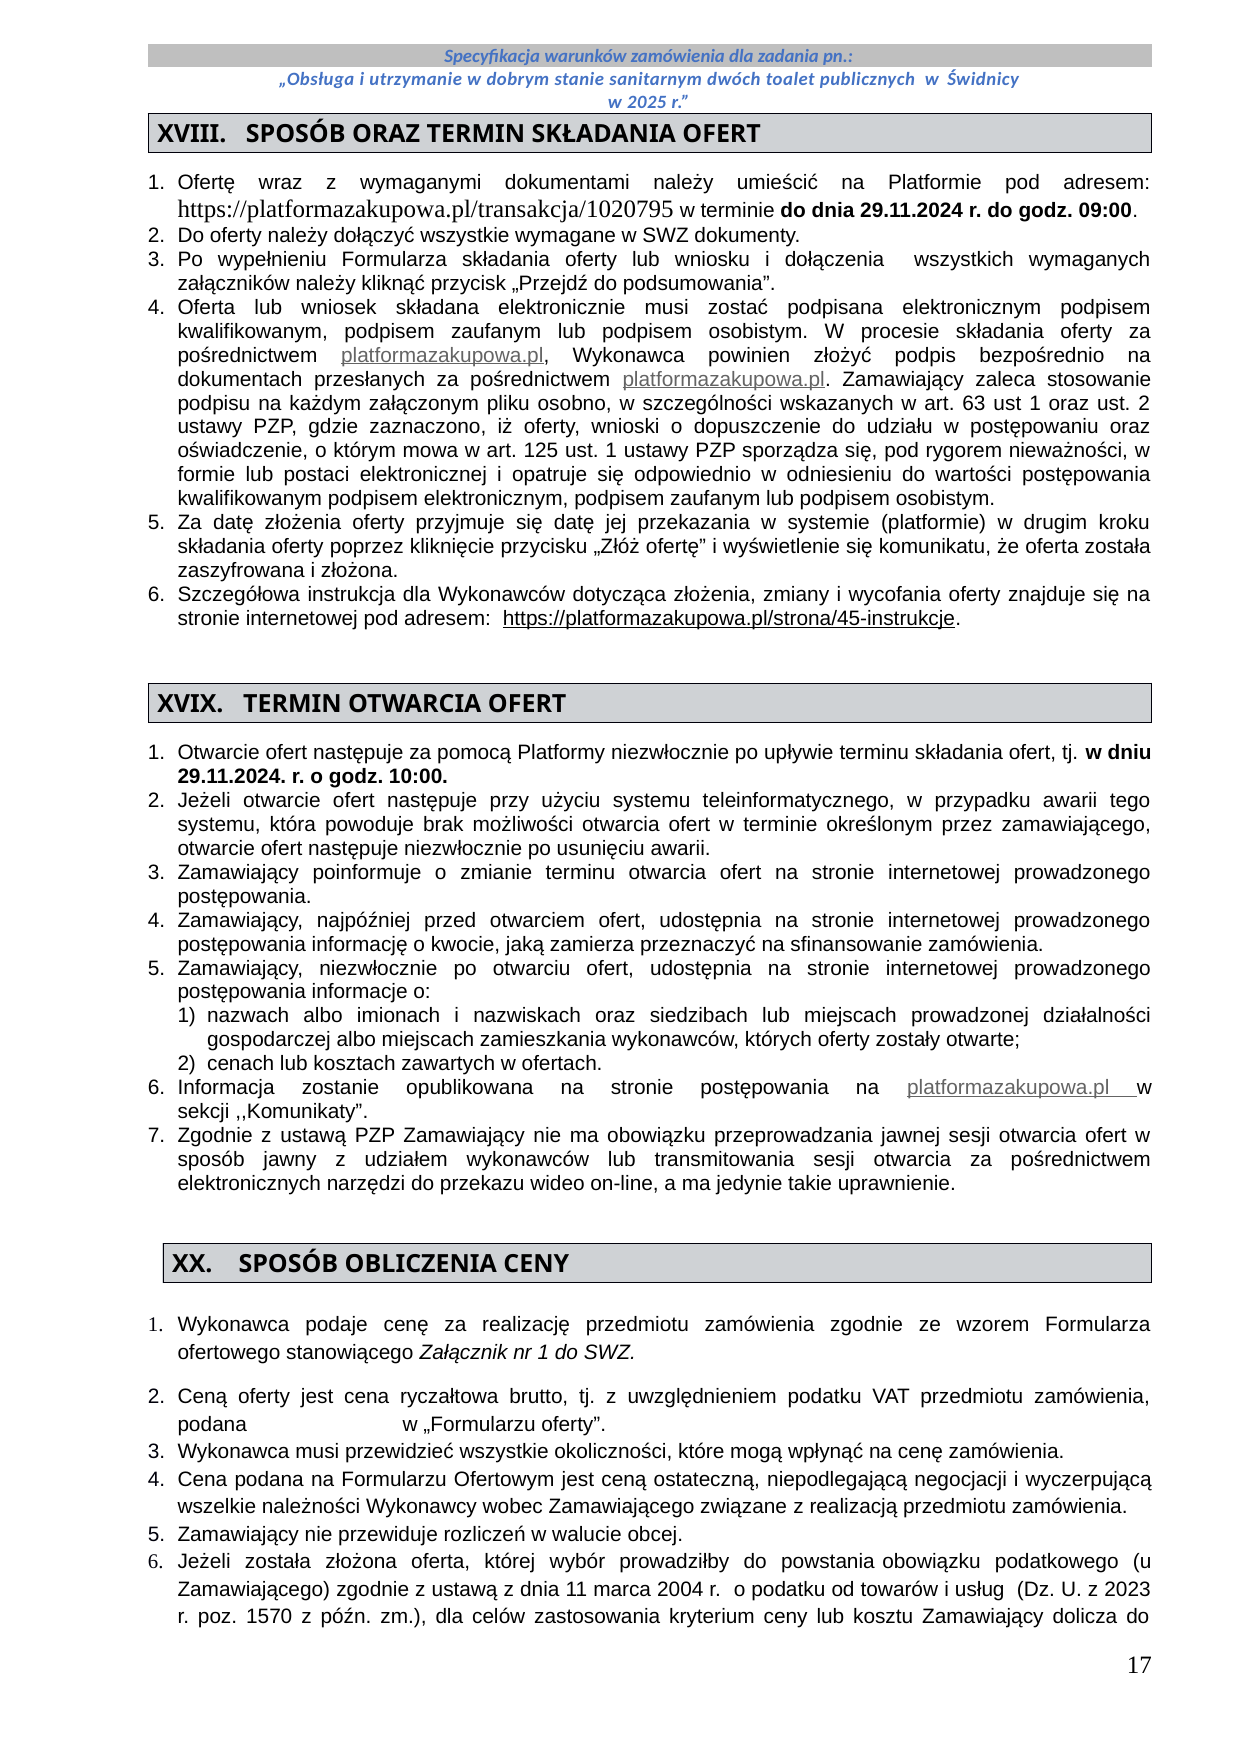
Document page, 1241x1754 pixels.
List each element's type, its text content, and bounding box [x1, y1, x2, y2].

subtitle XVIX. TERMIN OTWARCIA OFERT [149, 684, 1151, 722]
list Za datę złożenia oferty przyjmuje się datę jej przekazania w systemie (platformie) w drugim kroku składania oferty poprzez kliknięcie przycisku „Złóż ofertę” i wyświetlenie się komunikatu, że oferta została zaszyfrowana i złożona. [148, 510, 1152, 582]
list Jeżeli otwarcie ofert następuje przy użyciu systemu teleinformatycznego, w przypadku awarii tego systemu, która powoduje brak możliwości otwarcia ofert w terminie określonym przez zamawiającego, otwarcie ofert następuje niezwłocznie po usunięciu awarii. [148, 788, 1152, 859]
list Oferta lub wniosek składana elektronicznie musi zostać podpisana elektronicznym podpisem kwalifikowanym, podpisem zaufanym lub podpisem osobistym. W procesie składania oferty za pośrednictwem platformazakupowa.pl, Wykonawca powinien złożyć podpis bezpośrednio na dokumentach przesłanych za pośrednictwem platformazakupowa.pl. Zamawiający zaleca stosowanie podpisu na każdym załączonym pliku osobno, w szczególności wskazanych w art. 63 ust 1 oraz ust. 2 ustawy PZP, gdzie zaznaczono, iż oferty, wnioski o dopuszczenie do udziału w postępowaniu oraz oświadczenie, o którym mowa w art. 125 ust. 1 ustawy PZP sporządza się, pod rygorem nieważności, w formie lub postaci elektronicznej i opatruje się odpowiednio w odniesieniu do wartości postępowania kwalifikowanym podpisem elektronicznym, podpisem zaufanym lub podpisem osobistym. [148, 294, 1152, 510]
subtitle XX. SPOSÓB OBLICZENIA CENY [164, 1244, 1151, 1282]
subtitle XVIII. SPOSÓB ORAZ TERMIN SKŁADANIA OFERT [149, 114, 1151, 152]
list Cena podana na Formularzu Ofertowym jest ceną ostateczną, niepodlegającą negocjacji i wyczerpującą wszelkie należności Wykonawcy wobec Zamawiającego związane z realizacją przedmiotu zamówienia. [148, 1467, 1152, 1518]
list nazwach albo imionach i nazwiskach oraz siedzibach lub miejscach prowadzonej działalności gospodarczej albo miejscach zamieszkania wykonawców, których oferty zostały otwarte; [177, 1003, 1152, 1051]
list Zamawiający, niezwłocznie po otwarciu ofert, udostępnia na stronie internetowej prowadzonego postępowania informacje o: [148, 955, 1152, 1003]
list Informacja zostanie opublikowana na stronie postępowania na platformazakupowa.pl w sekcji ,,Komunikaty”. [148, 1075, 1152, 1123]
list Wykonawca podaje cenę za realizację przedmiotu zamówienia zgodnie ze wzorem Formularza ofertowego stanowiącego Załącznik nr 1 do SWZ. [148, 1312, 1152, 1364]
list Do oferty należy dołączyć wszystkie wymagane w SWZ dokumenty. [148, 223, 1152, 247]
list Zamawiający poinformuje o zmianie terminu otwarcia ofert na stronie internetowej prowadzonego postępowania. [148, 859, 1152, 907]
list Otwarcie ofert następuje za pomocą Platformy niezwłocznie po upływie terminu składania ofert, tj. w dniu 29.11.2024. r. o godz. 10:00. [148, 740, 1152, 788]
list Zgodnie z ustawą PZP Zamawiający nie ma obowiązku przeprowadzania jawnej sesji otwarcia ofert w sposób jawny z udziałem wykonawców lub transmitowania sesji otwarcia za pośrednictwem elektronicznych narzędzi do przekazu wideo on-line, a ma jedynie takie uprawnienie. [148, 1123, 1152, 1195]
list Po wypełnieniu Formularza składania oferty lub wniosku i dołączenia wszystkich wymaganych załączników należy kliknąć przycisk „Przejdź do podsumowania”. [148, 247, 1152, 294]
list cenach lub kosztach zawartych w ofertach. [177, 1051, 1152, 1075]
list Zamawiający nie przewiduje rozliczeń w walucie obcej. [148, 1522, 1152, 1546]
list Jeżeli została złożona oferta, której wybór prowadziłby do powstania obowiązku podatkowego (u Zamawiającego) zgodnie z ustawą z dnia 11 marca 2004 r. o podatku od towarów i usług (Dz. U. z 2023 r. poz. 1570 z późn. zm.), dla celów zastosowania kryterium ceny lub kosztu Zamawiający dolicza do [148, 1549, 1152, 1628]
list Szczegółowa instrukcja dla Wykonawców dotycząca złożenia, zmiany i wycofania oferty znajduje się na stronie internetowej pod adresem: https://platformazakupowa.pl/strona/45-instrukcje. [148, 582, 1152, 630]
list Ofertę wraz z wymaganymi dokumentami należy umieścić na Platformie pod adresem: https://platformazakupowa.pl/transakcja/1020795 w terminie do dnia 29.11.2024 r. do godz. 09:00. [148, 170, 1152, 223]
list Zamawiający, najpóźniej przed otwarciem ofert, udostępnia na stronie internetowej prowadzonego postępowania informację o kwocie, jaką zamierza przeznaczyć na sfinansowanie zamówienia. [148, 907, 1152, 955]
list Wykonawca musi przewidzieć wszystkie okoliczności, które mogą wpłynąć na cenę zamówienia. [148, 1439, 1152, 1463]
list Ceną oferty jest cena ryczałtowa brutto, tj. z uwzględnieniem podatku VAT przedmiotu zamówienia, podana w „Formularzu oferty”. [148, 1384, 1152, 1436]
